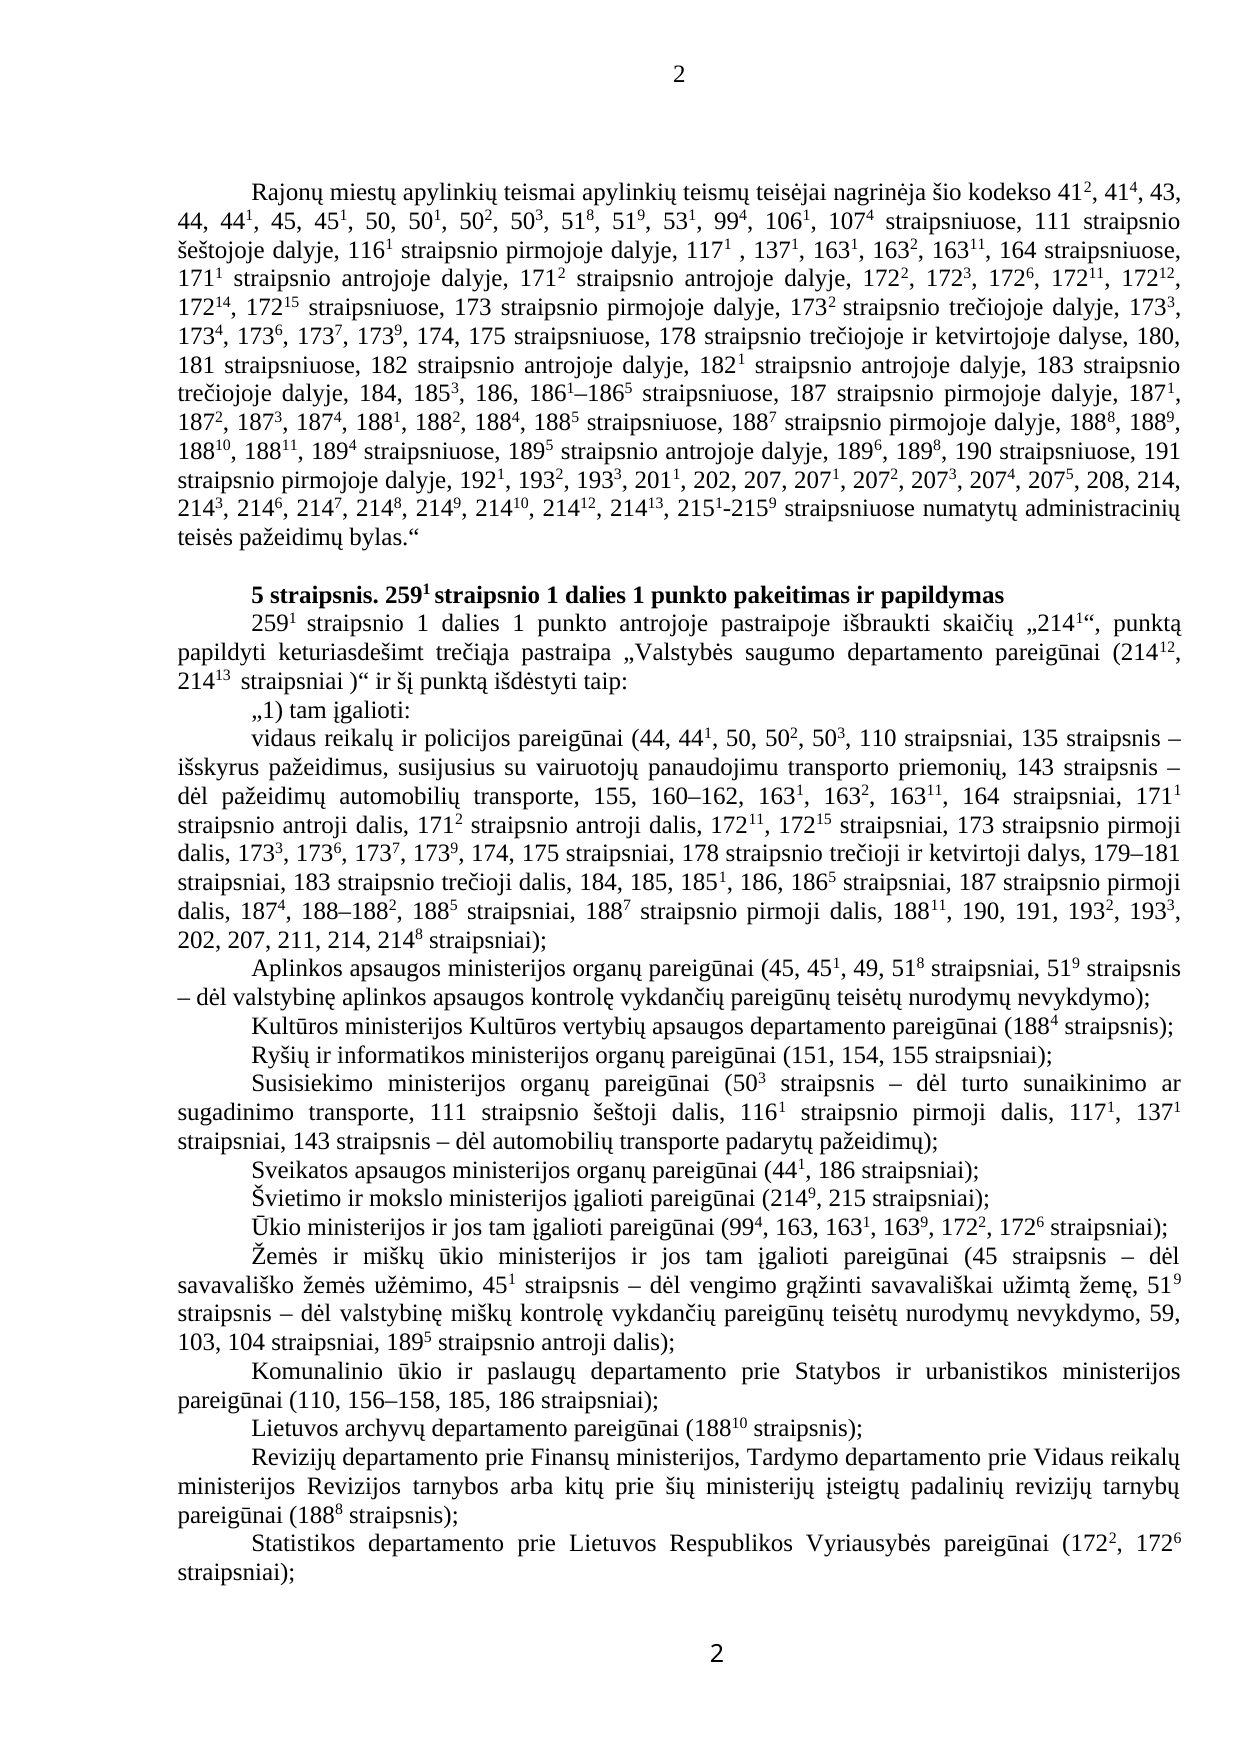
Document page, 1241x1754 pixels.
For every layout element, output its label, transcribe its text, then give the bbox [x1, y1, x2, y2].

text Kultūros ministerijos Kultūros vertybių apsaugos departamento pareigūnai (1884 straipsnis); [177, 1011, 1181, 1040]
text Revizijų departamento prie Finansų ministerijos, Tardymo departamento prie Vidaus reikalų ministerijos Revizijos tarnybos arba kitų prie šių ministerijų įsteigtų padalinių revizijų tarnybų pareigūnai (1888 straipsnis); [177, 1442, 1181, 1528]
text vidaus reikalų ir policijos pareigūnai (44, 441, 50, 502, 503, 110 straipsniai, 135 straipsnis – išskyrus pažeidimus, susijusius su vairuotojų panaudojimu transporto priemonių, 143 straipsnis – dėl pažeidimų automobilių transporte, 155, 160–162, 1631, 1632, 16311, 164 straipsniai, 1711 straipsnio antroji dalis, 1712 straipsnio antroji dalis, 17211, 17215 straipsniai, 173 straipsnio pirmoji dalis, 1733, 1736, 1737, 1739, 174, 175 straipsniai, 178 straipsnio trečioji ir ketvirtoji dalys, 179–181 straipsniai, 183 straipsnio trečioji dalis, 184, 185, 1851, 186, 1865 straipsniai, 187 straipsnio pirmoji dalis, 1874, 188–1882, 1885 straipsniai, 1887 straipsnio pirmoji dalis, 18811, 190, 191, 1932, 1933, 202, 207, 211, 214, 2148 straipsniai); [177, 723, 1181, 953]
text Sveikatos apsaugos ministerijos organų pareigūnai (441, 186 straipsniai); [177, 1155, 1181, 1183]
text Statistikos departamento prie Lietuvos Respublikos Vyriausybės pareigūnai (1722, 1726 straipsniai); [177, 1528, 1181, 1586]
text Lietuvos archyvų departamento pareigūnai (18810 straipsnis); [177, 1413, 1181, 1442]
text 2591 straipsnio 1 dalies 1 punkto antrojoje pastraipoje išbraukti skaičių „2141“, punktą papildyti keturiasdešimt trečiąja pastraipa „Valstybės saugumo departamento pareigūnai (21412, 21413 straipsniai )“ ir šį punktą išdėstyti taip: [177, 608, 1181, 695]
text Aplinkos apsaugos ministerijos organų pareigūnai (45, 451, 49, 518 straipsniai, 519 straipsnis – dėl valstybinę aplinkos apsaugos kontrolę vykdančių pareigūnų teisėtų nurodymų nevykdymo); [177, 953, 1181, 1011]
text 5 straipsnis. 2591 straipsnio 1 dalies 1 punkto pakeitimas ir papildymas [177, 580, 1181, 608]
text Rajonų miestų apylinkių teismai apylinkių teismų teisėjai nagrinėja šio kodekso 412, 414, 43, 44, 441, 45, 451, 50, 501, 502, 503, 518, 519, 531, 994, 1061, 1074 straipsniuose, 111 straipsnio šeštojoje dalyje, 1161 straipsnio pirmojoje dalyje, 1171 , 1371, 1631, 1632, 16311, 164 straipsniuose, 1711 straipsnio antrojoje dalyje, 1712 straipsnio antrojoje dalyje, 1722, 1723, 1726, 17211, 17212, 17214, 17215 straipsniuose, 173 straipsnio pirmojoje dalyje, 1732 straipsnio trečiojoje dalyje, 1733, 1734, 1736, 1737, 1739, 174, 175 straipsniuose, 178 straipsnio trečiojoje ir ketvirtojoje dalyse, 180, 181 straipsniuose, 182 straipsnio antrojoje dalyje, 1821 straipsnio antrojoje dalyje, 183 straipsnio trečiojoje dalyje, 184, 1853, 186, 1861–1865 straipsniuose, 187 straipsnio pirmojoje dalyje, 1871, 1872, 1873, 1874, 1881, 1882, 1884, 1885 straipsniuose, 1887 straipsnio pirmojoje dalyje, 1888, 1889, 18810, 18811, 1894 straipsniuose, 1895 straipsnio antrojoje dalyje, 1896, 1898, 190 straipsniuose, 191 straipsnio pirmojoje dalyje, 1921, 1932, 1933, 2011, 202, 207, 2071, 2072, 2073, 2074, 2075, 208, 214, 2143, 2146, 2147, 2148, 2149, 21410, 21412, 21413, 2151-2159 straipsniuose numatytų administracinių teisės pažeidimų bylas.“ [177, 177, 1181, 551]
text „1) tam įgalioti: [177, 695, 1181, 723]
text Žemės ir miškų ūkio ministerijos ir jos tam įgalioti pareigūnai (45 straipsnis – dėl savavališko žemės užėmimo, 451 straipsnis – dėl vengimo grąžinti savavališkai užimtą žemę, 519 straipsnis – dėl valstybinę miškų kontrolę vykdančių pareigūnų teisėtų nurodymų nevykdymo, 59, 103, 104 straipsniai, 1895 straipsnio antroji dalis); [177, 1241, 1181, 1356]
text Komunalinio ūkio ir paslaugų departamento prie Statybos ir urbanistikos ministerijos pareigūnai (110, 156–158, 185, 186 straipsniai); [177, 1356, 1181, 1413]
text Susisiekimo ministerijos organų pareigūnai (503 straipsnis – dėl turto sunaikinimo ar sugadinimo transporte, 111 straipsnio šeštoji dalis, 1161 straipsnio pirmoji dalis, 1171, 1371 straipsniai, 143 straipsnis – dėl automobilių transporte padarytų pažeidimų); [177, 1068, 1181, 1155]
text Švietimo ir mokslo ministerijos įgalioti pareigūnai (2149, 215 straipsniai); [177, 1183, 1181, 1212]
text Ūkio ministerijos ir jos tam įgalioti pareigūnai (994, 163, 1631, 1639, 1722, 1726 straipsniai); [177, 1212, 1181, 1241]
text Ryšių ir informatikos ministerijos organų pareigūnai (151, 154, 155 straipsniai); [177, 1040, 1181, 1068]
